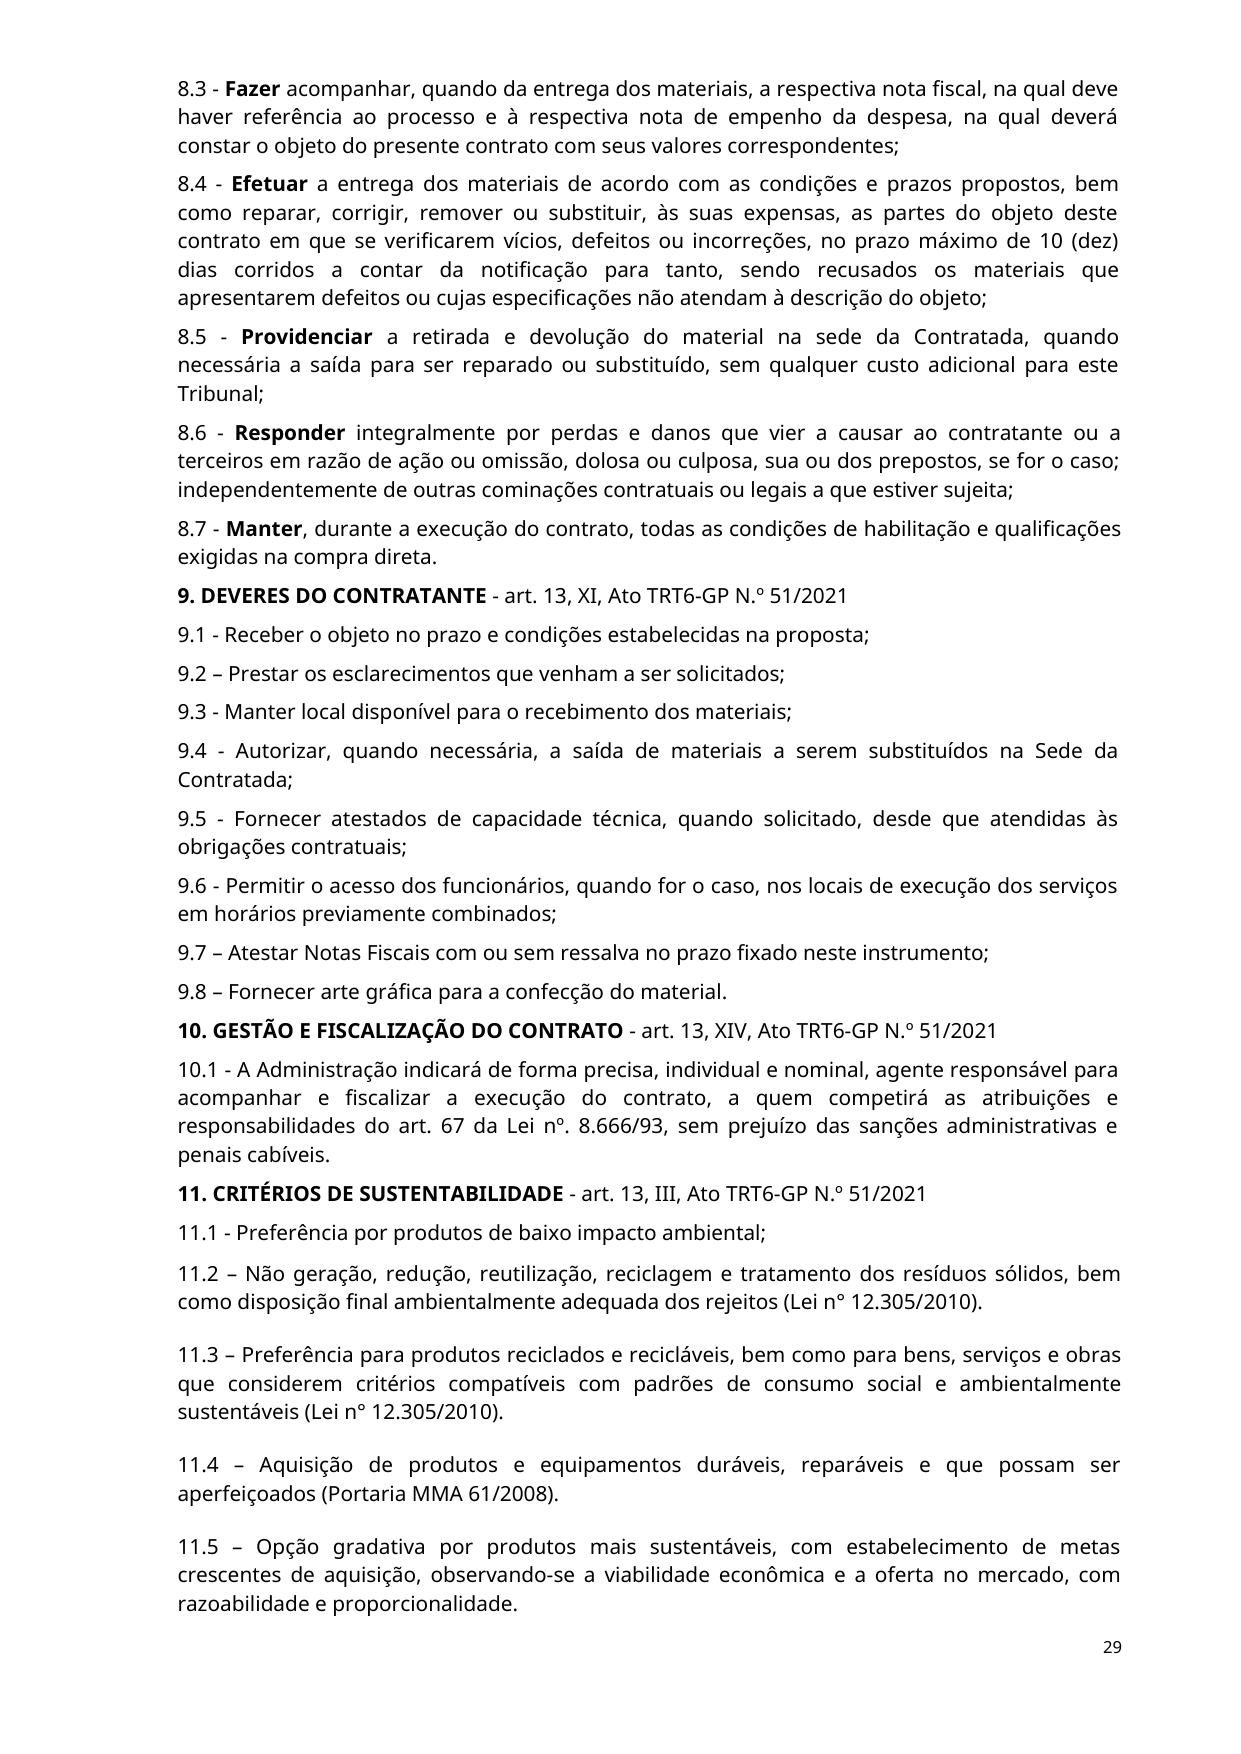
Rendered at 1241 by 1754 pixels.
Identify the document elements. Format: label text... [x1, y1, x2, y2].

text 8.7 - Manter, durante a execução do contrato, todas as condições de habilitação e qualificações exigidas na compra direta. [177, 514, 1122, 571]
text 11.3 – Preferência para produtos reciclados e recicláveis, bem como para bens, serviços e obras que considerem critérios compatíveis com padrões de consumo social e ambientalmente sustentáveis (Lei n° 12.305/2010). [177, 1340, 1122, 1426]
text 9.1 - Receber o objeto no prazo e condições estabelecidas na proposta; [177, 620, 1122, 648]
text 9.5 - Fornecer atestados de capacidade técnica, quando solicitado, desde que atendidas às obrigações contratuais; [177, 804, 1120, 861]
text 8.5 - Providenciar a retirada e devolução do material na sede da Contratada, quando necessária a saída para ser reparado ou substituído, sem qualquer custo adicional para este Tribunal; [177, 322, 1120, 407]
text 10. GESTÃO E FISCALIZAÇÃO DO CONTRATO - art. 13, XIV, Ato TRT6-GP N.º 51/2021 [177, 1016, 1122, 1044]
text 9.2 – Prestar os esclarecimentos que venham a ser solicitados; [177, 659, 1120, 687]
text 11.2 – Não geração, redução, reutilização, reciclagem e tratamento dos resíduos sólidos, bem como disposição final ambientalmente adequada dos rejeitos (Lei n° 12.305/2010). [177, 1259, 1122, 1316]
text 9.3 - Manter local disponível para o recebimento dos materiais; [177, 697, 1120, 726]
text 11. CRITÉRIOS DE SUSTENTABILIDADE - art. 13, III, Ato TRT6-GP N.º 51/2021 [177, 1179, 1122, 1207]
text 9. DEVERES DO CONTRATANTE - art. 13, XI, Ato TRT6-GP N.º 51/2021 [177, 581, 1122, 609]
text 8.3 - Fazer acompanhar, quando da entrega dos materiais, a respectiva nota fiscal, na qual deve haver referência ao processo e à respectiva nota de empenho da despesa, na qual deverá constar o objeto do presente contrato com seus valores correspondentes; [177, 74, 1120, 159]
text 11.1 - Preferência por produtos de baixo impacto ambiental; [177, 1218, 1122, 1246]
text 9.6 - Permitir o acesso dos funcionários, quando for o caso, nos locais de execução dos serviços em horários previamente combinados; [177, 871, 1120, 928]
text 9.8 – Fornecer arte gráfica para a confecção do material. [177, 977, 1120, 1006]
text 9.4 - Autorizar, quando necessária, a saída de materiais a serem substituídos na Sede da Contratada; [177, 736, 1120, 793]
text 11.5 – Opção gradativa por produtos mais sustentáveis, com estabelecimento de metas crescentes de aquisição, observando-se a viabilidade econômica e a oferta no mercado, com razoabilidade e proporcionalidade. [177, 1532, 1122, 1617]
text 11.4 – Aquisição de produtos e equipamentos duráveis, reparáveis e que possam ser aperfeiçoados (Portaria MMA 61/2008). [177, 1450, 1122, 1507]
text 8.4 - Efetuar a entrega dos materiais de acordo com as condições e prazos propostos, bem como reparar, corrigir, remover ou substituir, às suas expensas, as partes do objeto deste contrato em que se verificarem vícios, defeitos ou incorreções, no prazo máximo de 10 (dez) dias corridos a contar da notificação para tanto, sendo recusados os materiais que apresentarem defeitos ou cujas especificações não atendam à descrição do objeto; [177, 169, 1120, 312]
text 8.6 - Responder integralmente por perdas e danos que vier a causar ao contratante ou a terceiros em razão de ação ou omissão, dolosa ou culposa, sua ou dos prepostos, se for o caso; independentemente de outras cominações contratuais ou legais a que estiver sujeita; [177, 418, 1122, 503]
text 10.1 - A Administração indicará de forma precisa, individual e nominal, agente responsável para acompanhar e fiscalizar a execução do contrato, a quem competirá as atribuições e responsabilidades do art. 67 da Lei nº. 8.666/93, sem prejuízo das sanções administrativas e penais cabíveis. [177, 1055, 1120, 1168]
text 9.7 – Atestar Notas Fiscais com ou sem ressalva no prazo fixado neste instrumento; [177, 938, 1120, 967]
